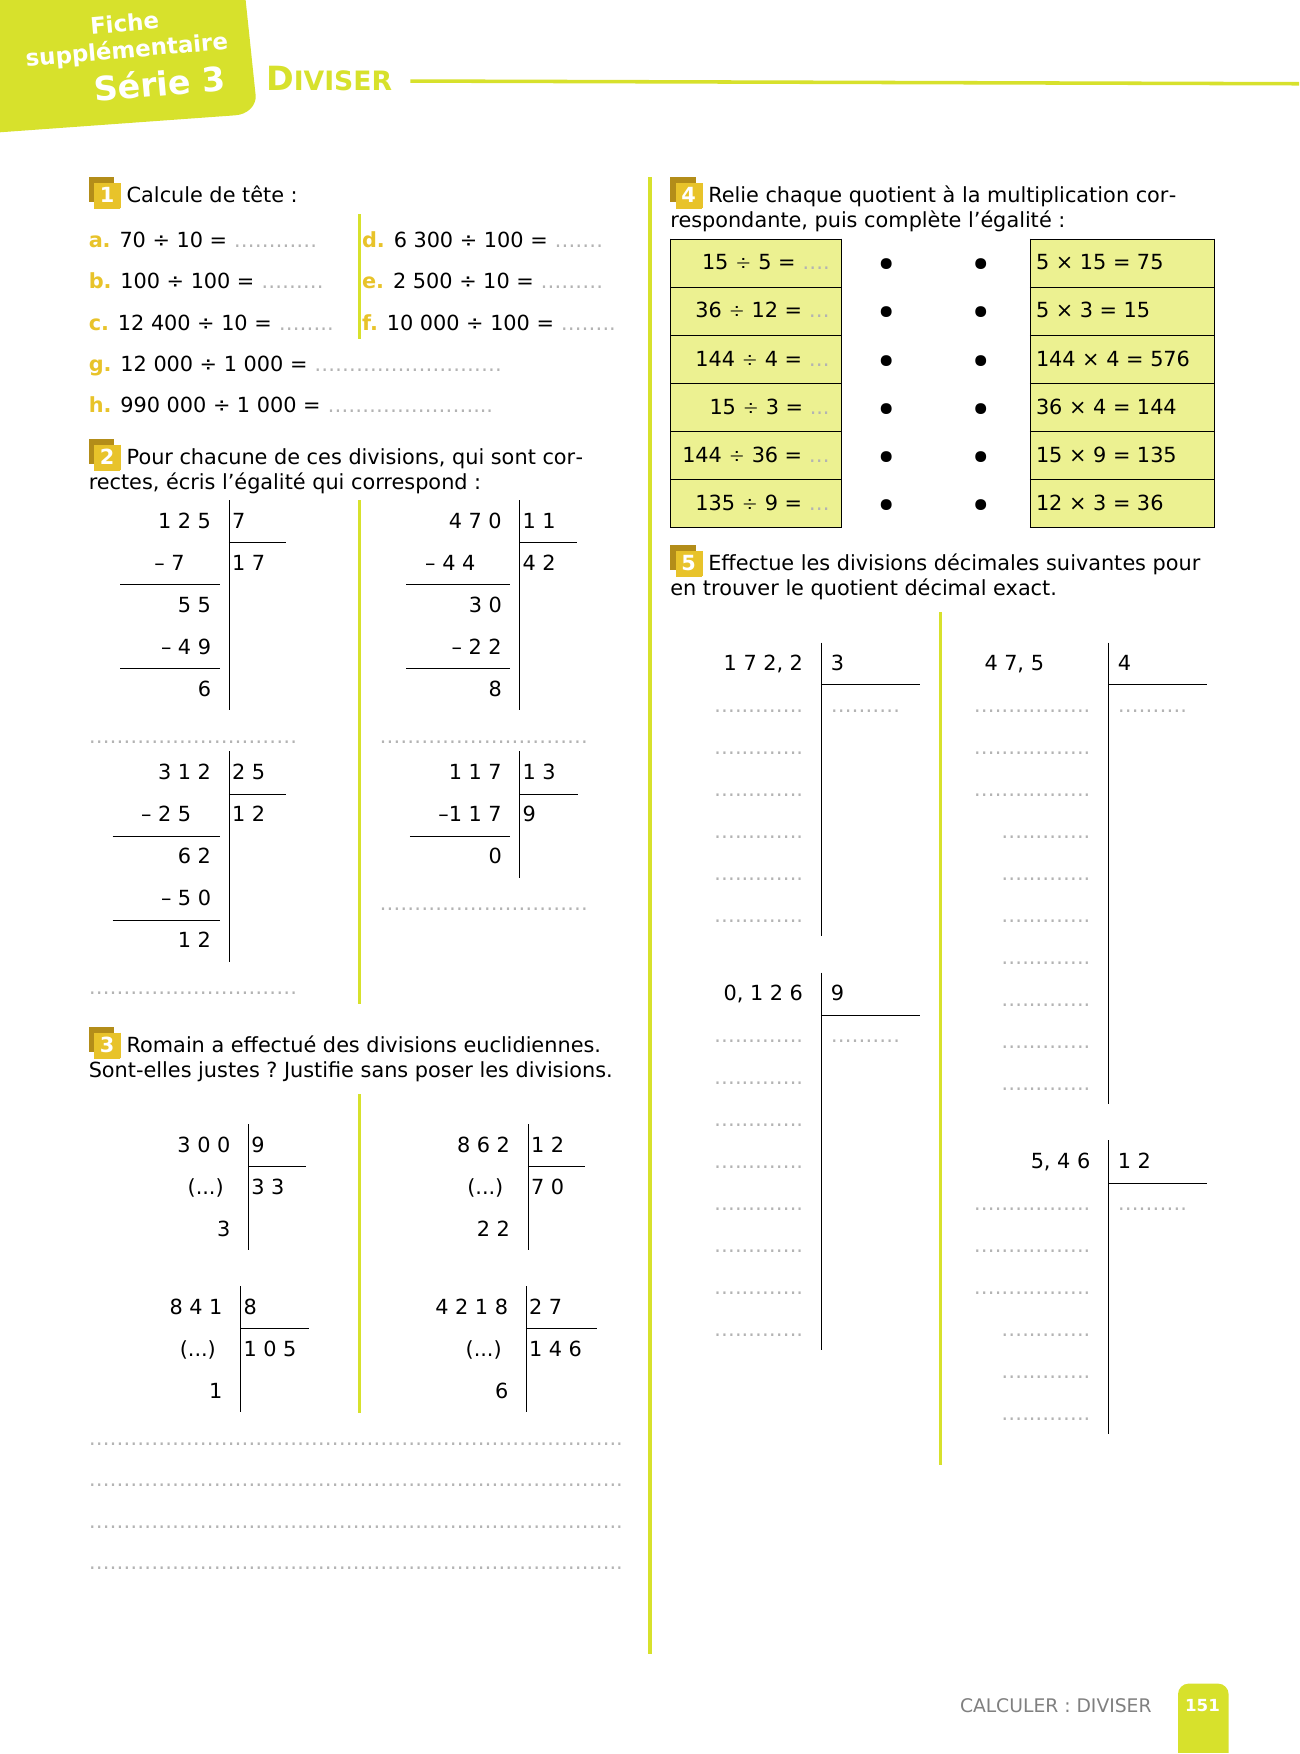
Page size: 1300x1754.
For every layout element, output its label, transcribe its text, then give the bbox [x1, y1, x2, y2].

table_cell …..…….. [950, 978, 1099, 1020]
table_header 1 2 [1109, 1140, 1207, 1182]
table_cell [519, 1208, 528, 1250]
table_cell [812, 1183, 821, 1224]
table_header 15  5 = …. [671, 240, 841, 287]
table_header 4 7, 5 [950, 643, 1099, 684]
table_cell [812, 684, 821, 726]
list 100 ÷ 100 = ……… [88, 256, 356, 297]
table_cell …..…….. [685, 1266, 812, 1308]
table_cell [822, 726, 920, 768]
table_cell [943, 479, 1030, 527]
table_cell [1099, 1393, 1108, 1434]
table_cell [812, 1099, 821, 1141]
table_cell [822, 1266, 920, 1308]
subtitle Calcule de tête : [114, 177, 629, 208]
table_cell [1099, 1183, 1108, 1224]
text ………………………………………………………………….. [88, 1412, 629, 1454]
table_cell [822, 769, 920, 810]
table_cell [822, 894, 920, 936]
table_cell ………. [822, 1016, 920, 1057]
table_cell [1109, 810, 1207, 852]
table_header 9 [249, 1124, 306, 1166]
table_cell [822, 1225, 920, 1266]
table_cell [510, 584, 519, 626]
table_cell [230, 584, 286, 626]
table_cell 8 [406, 669, 510, 710]
table_cell 7 0 [529, 1167, 585, 1208]
table_cell [220, 668, 229, 710]
table_cell …..…….. [685, 1141, 812, 1182]
table_cell [517, 1370, 526, 1412]
table_cell – 4 9 [120, 626, 219, 668]
table_cell [943, 335, 1030, 383]
table_cell [1109, 1062, 1207, 1104]
table_cell [822, 853, 920, 894]
subtitle Pour chacune de ces divisions, qui sont cor­rectes, écris l’égalité qui correspond : [88, 439, 629, 494]
table_cell ………. [822, 685, 920, 726]
table_cell [230, 626, 286, 668]
table_header 1 1 [520, 500, 577, 542]
table_cell [822, 1141, 920, 1182]
table_cell …..…….. [685, 1225, 812, 1266]
table_header 4 [1109, 643, 1207, 684]
table_cell [812, 1309, 821, 1350]
table_cell …..…….. [950, 936, 1099, 978]
table_cell [510, 542, 519, 584]
table_cell …..…….. [950, 1350, 1099, 1392]
table_cell 1 2 [113, 921, 219, 962]
table_cell …..…….. [685, 853, 812, 894]
table_header [510, 500, 519, 542]
table_cell [1099, 726, 1108, 768]
table_cell [220, 542, 229, 584]
table_cell [943, 383, 1030, 431]
table_cell [220, 920, 229, 962]
table_header [1099, 643, 1108, 684]
table_cell …..…….. [685, 894, 812, 936]
table_cell …..…….. [950, 1309, 1099, 1350]
table_cell …..…….. [685, 769, 812, 810]
list 2 500 ÷ 10 = ……… [362, 256, 629, 297]
table_cell [812, 1266, 821, 1308]
table_cell [1109, 1266, 1207, 1308]
table_cell 0 [410, 837, 510, 878]
table_cell [842, 479, 943, 527]
table_cell 12 × 3 = 36 [1031, 480, 1214, 527]
table_cell [812, 1225, 821, 1266]
table_cell [822, 1057, 920, 1098]
table_cell ….…..…….. [950, 1266, 1099, 1308]
table_cell …..…….. [685, 1183, 812, 1224]
subtitle Romain a effectué des divisions euclidiennes. Sont-elles justes ? Justifie sans poser les divisions. [88, 1027, 629, 1082]
table_cell [230, 920, 286, 962]
text ………………………… [379, 710, 629, 751]
table_cell 6 2 [113, 837, 219, 878]
table_cell …..…….. [685, 1309, 812, 1350]
table_header [220, 500, 229, 542]
table_header 1 1 7 [410, 751, 510, 793]
text ………………………… [88, 710, 338, 751]
table_header [842, 239, 943, 287]
table_cell …..…….. [950, 810, 1099, 852]
text ………………………… [88, 962, 338, 1003]
table_cell …..…….. [685, 684, 812, 726]
table_header 3 [822, 643, 920, 684]
table_header [519, 1124, 528, 1166]
table_cell [527, 1370, 597, 1412]
table_cell [1099, 1020, 1108, 1062]
table_cell 6 [120, 669, 219, 710]
table_cell 36  12 = … [671, 288, 841, 335]
table_cell 144  4 = … [671, 336, 841, 383]
table_cell [1099, 1225, 1108, 1266]
table_cell 135  9 = … [671, 480, 841, 527]
table_cell [1109, 1309, 1207, 1350]
table_cell [1099, 1309, 1108, 1350]
table_cell 3 0 [406, 585, 510, 626]
list 990 000 ÷ 1 000 = …………………... [88, 379, 629, 421]
list 10 000 ÷ 100 = …….. [362, 297, 629, 338]
table_cell [812, 1141, 821, 1182]
table_cell [249, 1208, 306, 1250]
table_cell [510, 668, 519, 710]
table_cell [812, 810, 821, 852]
table_cell (...) [397, 1328, 517, 1370]
table_cell 9 [520, 795, 577, 836]
table_cell – 5 0 [113, 878, 219, 919]
table_cell [1109, 853, 1207, 894]
table_cell [220, 584, 229, 626]
table_cell [842, 431, 943, 479]
table_header 3 0 0 [135, 1124, 239, 1166]
table_cell 6 [397, 1370, 517, 1412]
table_cell [230, 668, 286, 710]
table_cell [1099, 978, 1108, 1020]
table_header 5 × 15 = 75 [1031, 240, 1214, 287]
table_cell [1099, 894, 1108, 936]
table_cell 3 3 [249, 1167, 306, 1208]
table_cell [1099, 684, 1108, 726]
table_header 1 3 [520, 751, 577, 793]
table_cell 1 4 6 [527, 1329, 597, 1370]
table_cell [812, 769, 821, 810]
table_cell 1 0 5 [241, 1329, 308, 1370]
table_cell [220, 626, 229, 668]
table_header [510, 751, 519, 793]
table_cell [1109, 1350, 1207, 1392]
table_cell [1099, 1266, 1108, 1308]
table_cell [812, 894, 821, 936]
table_cell [943, 287, 1030, 335]
table_cell – 4 4 [406, 542, 510, 584]
table_cell –1 1 7 [410, 794, 510, 836]
table_cell [220, 878, 229, 919]
table_cell ….…..…….. [950, 1225, 1099, 1266]
table_cell [517, 1328, 526, 1370]
table_header 2 7 [527, 1286, 597, 1328]
table_header 4 2 1 8 [397, 1286, 517, 1328]
table_header [220, 751, 229, 793]
table_cell [1099, 936, 1108, 978]
table_cell [220, 836, 229, 878]
table_cell [842, 383, 943, 431]
text ………………………………………………………………….. [88, 1495, 629, 1536]
table_cell 1 [133, 1370, 231, 1412]
table_cell [239, 1208, 248, 1250]
table_header 5, 4 6 [950, 1140, 1099, 1182]
table_cell [1109, 726, 1207, 768]
table_cell [822, 1099, 920, 1141]
table_header [239, 1124, 248, 1166]
table_cell (...) [133, 1328, 231, 1370]
table_header [517, 1286, 526, 1328]
table_cell 15  3 = ... [671, 384, 841, 431]
table_cell [520, 668, 577, 710]
table_cell 36 × 4 = 144 [1031, 384, 1214, 431]
table_header 1 7 2, 2 [685, 643, 812, 684]
table_cell [241, 1370, 308, 1412]
list 12 000 ÷ 1 000 = ……………………… [88, 338, 629, 379]
table_cell – 7 [120, 542, 219, 584]
table_cell [812, 853, 821, 894]
table_header 2 5 [230, 751, 286, 793]
table_cell …..…….. [950, 1062, 1099, 1104]
table_cell [1099, 1062, 1108, 1104]
table_cell ………. [1109, 685, 1207, 726]
list 6 300 ÷ 100 = ……. [362, 214, 629, 256]
table_cell [520, 626, 577, 668]
table_cell [1109, 1020, 1207, 1062]
table_cell ….…..…….. [950, 726, 1099, 768]
table_cell …..…….. [685, 810, 812, 852]
table_header [943, 239, 1030, 287]
subtitle Effectue les divisions décimales suivantes pour en trouver le quotient décimal exact. [670, 545, 1211, 600]
table_cell [822, 1183, 920, 1224]
table_cell ….…..…….. [950, 1183, 1099, 1224]
table_cell [842, 287, 943, 335]
table_cell …..…….. [685, 1099, 812, 1141]
table_cell …..…….. [950, 853, 1099, 894]
table_cell [1099, 1350, 1108, 1392]
table_header 7 [230, 500, 286, 542]
table_cell [822, 1309, 920, 1350]
table_cell [1099, 769, 1108, 810]
table_cell 1 7 [230, 543, 286, 584]
table_cell – 2 5 [113, 794, 219, 836]
table_cell ………. [1109, 1184, 1207, 1224]
table_cell [520, 836, 577, 878]
table_cell [812, 726, 821, 768]
table_cell [220, 794, 229, 836]
table_header 8 4 1 [133, 1286, 231, 1328]
table_cell 1 2 [230, 795, 286, 836]
table_cell [1109, 894, 1207, 936]
table_header [1099, 1140, 1108, 1182]
table_cell [510, 794, 519, 836]
table_header [812, 973, 821, 1014]
list 70 ÷ 10 = ………… [88, 214, 356, 256]
table_cell [510, 836, 519, 878]
table_cell [1109, 978, 1207, 1020]
table_cell [230, 836, 286, 878]
table_cell (...) [409, 1166, 518, 1208]
table_cell [239, 1166, 248, 1208]
table_cell [812, 1057, 821, 1098]
table_header 4 7 0 [406, 500, 510, 542]
table_cell 5 × 3 = 15 [1031, 288, 1214, 335]
table_cell [519, 1166, 528, 1208]
table_cell 144 × 4 = 576 [1031, 336, 1214, 383]
table_header 8 [241, 1286, 308, 1328]
table_cell …..…….. [950, 894, 1099, 936]
table_cell [510, 626, 519, 668]
table_cell [1109, 1393, 1207, 1434]
table_cell [230, 878, 286, 919]
table_cell [520, 584, 577, 626]
table_cell [943, 431, 1030, 479]
table_cell [1109, 769, 1207, 810]
table_cell 2 2 [409, 1208, 518, 1250]
text ………………………………………………………………….. [88, 1454, 629, 1495]
table_cell ….…..…….. [950, 684, 1099, 726]
table_header 1 2 [529, 1124, 585, 1166]
table_cell (...) [135, 1166, 239, 1208]
table_cell [822, 810, 920, 852]
text ………………………… [379, 878, 629, 919]
table_cell [842, 335, 943, 383]
table_header 9 [822, 973, 920, 1014]
table_cell …..…….. [950, 1020, 1099, 1062]
table_cell 5 5 [120, 585, 219, 626]
table_cell [231, 1328, 240, 1370]
table_cell [812, 1015, 821, 1057]
table_header [231, 1286, 240, 1328]
list 12 400 ÷ 10 = …….. [88, 297, 356, 338]
table_cell 3 [135, 1208, 239, 1250]
table_cell ….…..…….. [950, 769, 1099, 810]
table_cell [1109, 1225, 1207, 1266]
table_cell …..…….. [950, 1393, 1099, 1434]
table_header 8 6 2 [409, 1124, 518, 1166]
table_cell [529, 1208, 585, 1250]
table_cell …..…….. [685, 1057, 812, 1098]
table_cell [1099, 853, 1108, 894]
text ………………………………………………………………….. [88, 1536, 629, 1578]
table_cell …..…….. [685, 726, 812, 768]
table_cell 15 × 9 = 135 [1031, 432, 1214, 479]
table_cell [231, 1370, 240, 1412]
subtitle Relie chaque quotient à la multiplication cor­respondante, puis complète l’égalité : [670, 177, 1211, 232]
table_header 1 2 5 [120, 500, 219, 542]
table_cell …..…….. [685, 1015, 812, 1057]
table_cell 144  36 = … [671, 432, 841, 479]
table_cell [1109, 936, 1207, 978]
table_cell 4 2 [520, 543, 577, 584]
table_header 3 1 2 [113, 751, 219, 793]
table_header 0, 1 2 6 [685, 973, 812, 1014]
table_header [812, 643, 821, 684]
table_cell [1099, 810, 1108, 852]
table_cell – 2 2 [406, 626, 510, 668]
